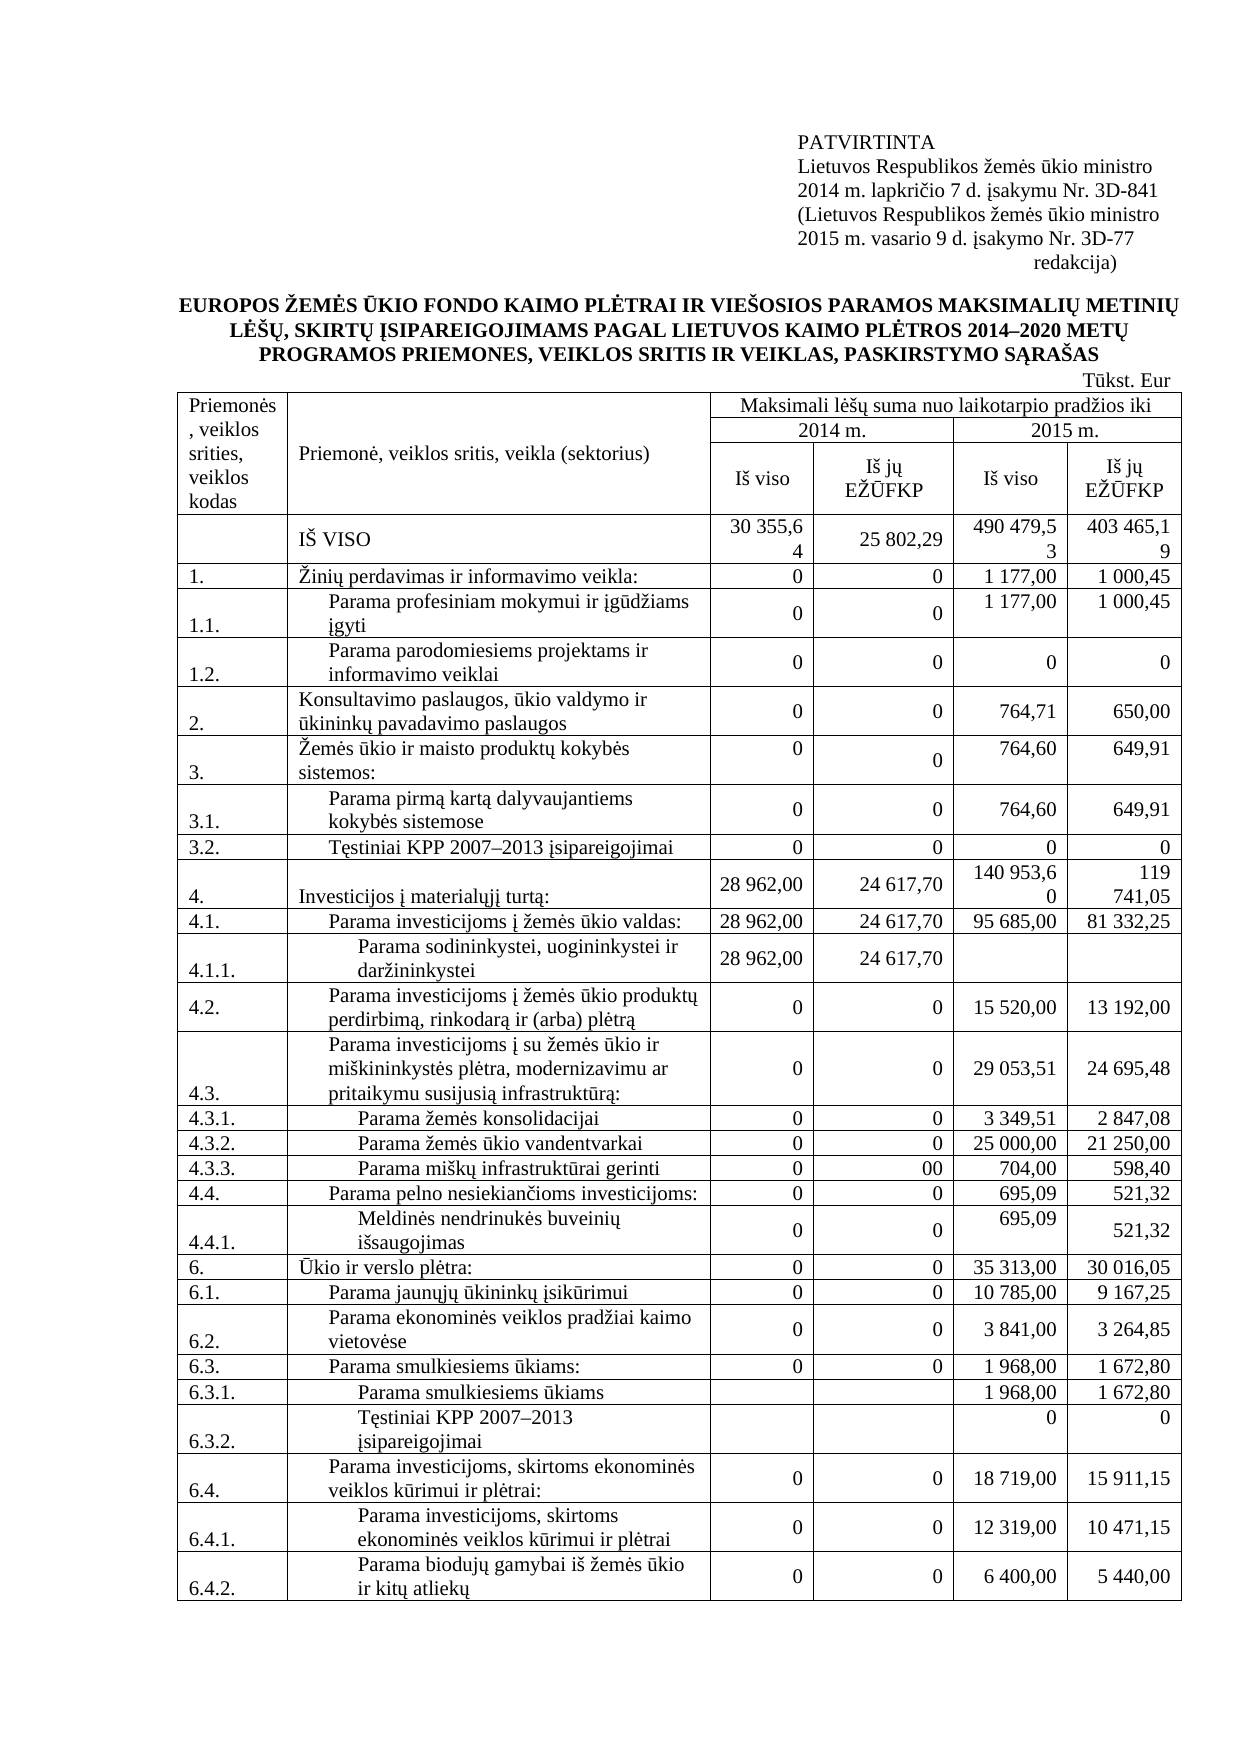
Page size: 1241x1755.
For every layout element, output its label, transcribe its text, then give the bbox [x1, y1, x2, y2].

table_cell 0 [814, 589, 953, 637]
table_cell Investicijos į materialųjį turtą: [288, 860, 710, 908]
table_cell 0 [814, 687, 953, 735]
table_cell Parama parodomiesiems projektams ir informavimo veiklai [288, 638, 710, 686]
table_cell 0 [814, 1206, 953, 1254]
table_cell 4.4. [178, 1181, 287, 1205]
table_cell 0 [954, 1405, 1067, 1453]
table_cell Parama investicijoms, skirtoms ekonominės veiklos kūrimui ir plėtrai [288, 1503, 710, 1551]
table_cell Iš viso [954, 443, 1067, 513]
table_cell Parama žemės konsolidacijai [288, 1106, 710, 1129]
table_cell 490 479,53 [954, 515, 1067, 563]
table_cell 21 250,00 [1068, 1131, 1181, 1155]
table_cell 0 [814, 983, 953, 1031]
table_cell 6. [178, 1255, 287, 1279]
table_cell 10 785,00 [954, 1280, 1067, 1304]
table_cell 95 685,00 [954, 909, 1067, 933]
table_cell 35 313,00 [954, 1255, 1067, 1279]
table_cell 0 [1068, 835, 1181, 859]
table_cell 0 [814, 736, 953, 784]
text 2015 m. vasario 9 d. įsakymo Nr. 3D-77 redakcija) [797, 226, 1181, 274]
table_cell 0 [814, 1131, 953, 1155]
table_cell [814, 1380, 953, 1404]
table_cell Parama investicijoms į žemės ūkio valdas: [288, 909, 710, 933]
table_cell [954, 934, 1067, 982]
table_cell Parama pelno nesiekiančioms investicijoms: [288, 1181, 710, 1205]
table_header [177, 368, 287, 392]
table_cell 4.3.2. [178, 1131, 287, 1155]
table_cell 6 400,00 [954, 1552, 1067, 1600]
table_cell 0 [711, 687, 813, 735]
table_cell Iš jų EŽŪFKP [814, 443, 953, 513]
table_cell 4.4.1. [178, 1206, 287, 1254]
table_cell 1 968,00 [954, 1380, 1067, 1404]
table_cell 2 847,08 [1068, 1106, 1181, 1129]
table_cell 695,09 [954, 1181, 1067, 1205]
table_cell 0 [814, 1503, 953, 1551]
table_cell 649,91 [1068, 785, 1181, 833]
table_cell 4.3.3. [178, 1156, 287, 1180]
table_cell 0 [711, 1503, 813, 1551]
table_cell 2. [178, 687, 287, 735]
table_cell Tęstiniai KPP 2007–2013 įsipareigojimai [288, 835, 710, 859]
table_cell 2015 m. [954, 418, 1181, 442]
table_cell 6.2. [178, 1305, 287, 1353]
table_cell 15 520,00 [954, 983, 1067, 1031]
table_cell 0 [711, 1280, 813, 1304]
table_cell 6.4. [178, 1454, 287, 1502]
table_cell 0 [711, 785, 813, 833]
table_cell 4. [178, 860, 287, 908]
table_cell Žinių perdavimas ir informavimo veikla: [288, 564, 710, 588]
table_cell Parama ekonominės veiklos pradžiai kaimo vietovėse [288, 1305, 710, 1353]
table_cell 24 617,70 [814, 934, 953, 982]
table_cell [814, 1405, 953, 1453]
table_cell 695,09 [954, 1206, 1067, 1254]
table_cell 6.3.2. [178, 1405, 287, 1453]
table_cell 0 [711, 589, 813, 637]
table_cell [1068, 934, 1181, 982]
table_cell Ūkio ir verslo plėtra: [288, 1255, 710, 1279]
table_cell 5 440,00 [1068, 1552, 1181, 1600]
table_cell 0 [711, 1032, 813, 1104]
table_cell 13 192,00 [1068, 983, 1181, 1031]
table_cell 00 [814, 1156, 953, 1180]
table_cell 10 471,15 [1068, 1503, 1181, 1551]
table_cell 1 672,80 [1068, 1355, 1181, 1378]
table_cell 81 332,25 [1068, 909, 1181, 933]
table_cell 24 695,48 [1068, 1032, 1181, 1104]
text PATVIRTINTA [797, 130, 1181, 154]
table_cell Parama investicijoms į su žemės ūkio ir miškininkystės plėtra, modernizavimu ar pritaikymu susijusią infrastruktūrą: [288, 1032, 710, 1104]
table_cell 28 962,00 [711, 934, 813, 982]
table_cell Parama pirmą kartą dalyvaujantiems kokybės sistemose [288, 785, 710, 833]
table_cell 9 167,25 [1068, 1280, 1181, 1304]
table_cell 119 741,05 [1068, 860, 1181, 908]
table_cell 1 177,00 [954, 564, 1067, 588]
table_cell 0 [711, 736, 813, 784]
table_header Tūkst. Eur [711, 368, 1181, 392]
text EUROPOS ŽEMĖS ŪKIO FONDO KAIMO PLĖTRAI IR VIEŠOSIOS PARAMOS MAKSIMALIŲ METINIŲ LĖŠŲ, SKIRTŲ ĮSIPAREIGOJIMAMS PAGAL LIETUVOS KAIMO PLĖTROS 2014–2020 METŲ PROGRAMOS PRIEMONES, VEIKLOS SRITIS IR VEIKLAS, PASKIRSTYMO SĄRAŠAS [177, 293, 1181, 366]
table_cell 0 [814, 564, 953, 588]
table_cell 650,00 [1068, 687, 1181, 735]
table_cell Parama biodujų gamybai iš žemės ūkio ir kitų atliekų [288, 1552, 710, 1600]
table_cell 15 911,15 [1068, 1454, 1181, 1502]
table_cell 4.3.1. [178, 1106, 287, 1129]
table_cell 0 [711, 564, 813, 588]
table_cell 4.3. [178, 1032, 287, 1104]
table_cell 0 [814, 1454, 953, 1502]
table_cell Žemės ūkio ir maisto produktų kokybės sistemos: [288, 736, 710, 784]
table_cell 764,60 [954, 736, 1067, 784]
table_cell 3 841,00 [954, 1305, 1067, 1353]
table_cell 0 [814, 1552, 953, 1600]
table_cell 30 355,64 [711, 515, 813, 563]
text 2014 m. lapkričio 7 d. įsakymu Nr. 3D-841 [797, 178, 1181, 202]
table_cell 3.2. [178, 835, 287, 859]
table_cell 0 [814, 638, 953, 686]
table_cell 0 [814, 1181, 953, 1205]
table_cell Parama smulkiesiems ūkiams [288, 1380, 710, 1404]
table_cell 29 053,51 [954, 1032, 1067, 1104]
table_cell 0 [711, 1454, 813, 1502]
table_cell 6.1. [178, 1280, 287, 1304]
table_cell 521,32 [1068, 1206, 1181, 1254]
table_cell 2014 m. [711, 418, 953, 442]
table_cell 1 000,45 [1068, 589, 1181, 637]
table_cell 704,00 [954, 1156, 1067, 1180]
table_cell 0 [814, 1106, 953, 1129]
table_cell 6.4.1. [178, 1503, 287, 1551]
table_cell 0 [814, 1305, 953, 1353]
table_cell 3. [178, 736, 287, 784]
table_cell 1 672,80 [1068, 1380, 1181, 1404]
table_cell 0 [711, 1552, 813, 1600]
table_cell [711, 1405, 813, 1453]
table_cell 0 [711, 1131, 813, 1155]
table_cell 649,91 [1068, 736, 1181, 784]
table_cell Parama investicijoms, skirtoms ekonominės veiklos kūrimui ir plėtrai: [288, 1454, 710, 1502]
table_header [287, 368, 711, 392]
table_cell 0 [814, 1255, 953, 1279]
table_cell Priemonė, veiklos sritis, veikla (sektorius) [288, 393, 710, 513]
table_cell Iš jų EŽŪFKP [1068, 443, 1181, 513]
table_cell 18 719,00 [954, 1454, 1067, 1502]
table_cell 25 802,29 [814, 515, 953, 563]
table_cell 0 [1068, 638, 1181, 686]
text (Lietuvos Respublikos žemės ūkio ministro [797, 202, 1181, 226]
table_cell 24 617,70 [814, 909, 953, 933]
table_cell 6.4.2. [178, 1552, 287, 1600]
table_cell [711, 1380, 813, 1404]
table_cell 1 968,00 [954, 1355, 1067, 1378]
table_cell Tęstiniai KPP 2007–2013 įsipareigojimai [288, 1405, 710, 1453]
table_cell 28 962,00 [711, 909, 813, 933]
table_cell 3.1. [178, 785, 287, 833]
table_cell Parama sodininkystei, uogininkystei ir daržininkystei [288, 934, 710, 982]
table_cell 0 [711, 1156, 813, 1180]
table_cell 4.1.1. [178, 934, 287, 982]
table_cell Konsultavimo paslaugos, ūkio valdymo ir ūkininkų pavadavimo paslaugos [288, 687, 710, 735]
table_cell 1 000,45 [1068, 564, 1181, 588]
table_cell Parama profesiniam mokymui ir įgūdžiams įgyti [288, 589, 710, 637]
table_cell 25 000,00 [954, 1131, 1067, 1155]
table_cell 30 016,05 [1068, 1255, 1181, 1279]
table_cell 0 [711, 835, 813, 859]
table_cell 403 465,19 [1068, 515, 1181, 563]
table_cell 4.2. [178, 983, 287, 1031]
table_cell Parama žemės ūkio vandentvarkai [288, 1131, 710, 1155]
table_cell Meldinės nendrinukės buveinių išsaugojimas [288, 1206, 710, 1254]
table_cell 0 [954, 638, 1067, 686]
table_cell 0 [1068, 1405, 1181, 1453]
table_cell 0 [711, 1206, 813, 1254]
table_cell Parama jaunųjų ūkininkų įsikūrimui [288, 1280, 710, 1304]
table_cell 0 [711, 1106, 813, 1129]
text Lietuvos Respublikos žemės ūkio ministro [797, 154, 1181, 178]
table_cell 0 [814, 1355, 953, 1378]
table_cell 6.3. [178, 1355, 287, 1378]
table_cell Parama miškų infrastruktūrai gerinti [288, 1156, 710, 1180]
table_cell 0 [711, 1181, 813, 1205]
table_cell 1. [178, 564, 287, 588]
table_cell 0 [814, 785, 953, 833]
table_cell 24 617,70 [814, 860, 953, 908]
table_cell 1 177,00 [954, 589, 1067, 637]
table_cell 764,60 [954, 785, 1067, 833]
table_cell 1.2. [178, 638, 287, 686]
table_cell Priemonės, veiklos srities, veiklos kodas [178, 393, 287, 513]
table_cell 28 962,00 [711, 860, 813, 908]
table_cell 598,40 [1068, 1156, 1181, 1180]
table_cell Parama smulkiesiems ūkiams: [288, 1355, 710, 1378]
table_cell 0 [814, 1280, 953, 1304]
table_cell 764,71 [954, 687, 1067, 735]
table_cell 0 [711, 638, 813, 686]
table_cell [178, 515, 287, 563]
table_cell 12 319,00 [954, 1503, 1067, 1551]
table_cell 0 [711, 1305, 813, 1353]
table_cell 0 [711, 983, 813, 1031]
table_cell 521,32 [1068, 1181, 1181, 1205]
table_cell Parama investicijoms į žemės ūkio produktų perdirbimą, rinkodarą ir (arba) plėtrą [288, 983, 710, 1031]
table_cell Maksimali lėšų suma nuo laikotarpio pradžios iki [711, 393, 1181, 417]
table_cell 0 [814, 1032, 953, 1104]
table_cell 6.3.1. [178, 1380, 287, 1404]
table_cell 4.1. [178, 909, 287, 933]
table_cell 3 349,51 [954, 1106, 1067, 1129]
table_cell 0 [711, 1355, 813, 1378]
table_cell 1.1. [178, 589, 287, 637]
table_cell IŠ VISO [288, 515, 710, 563]
table_cell Iš viso [711, 443, 813, 513]
table_cell 0 [954, 835, 1067, 859]
table_cell 0 [814, 835, 953, 859]
table_cell 140 953,60 [954, 860, 1067, 908]
table_cell 0 [711, 1255, 813, 1279]
table_cell 3 264,85 [1068, 1305, 1181, 1353]
